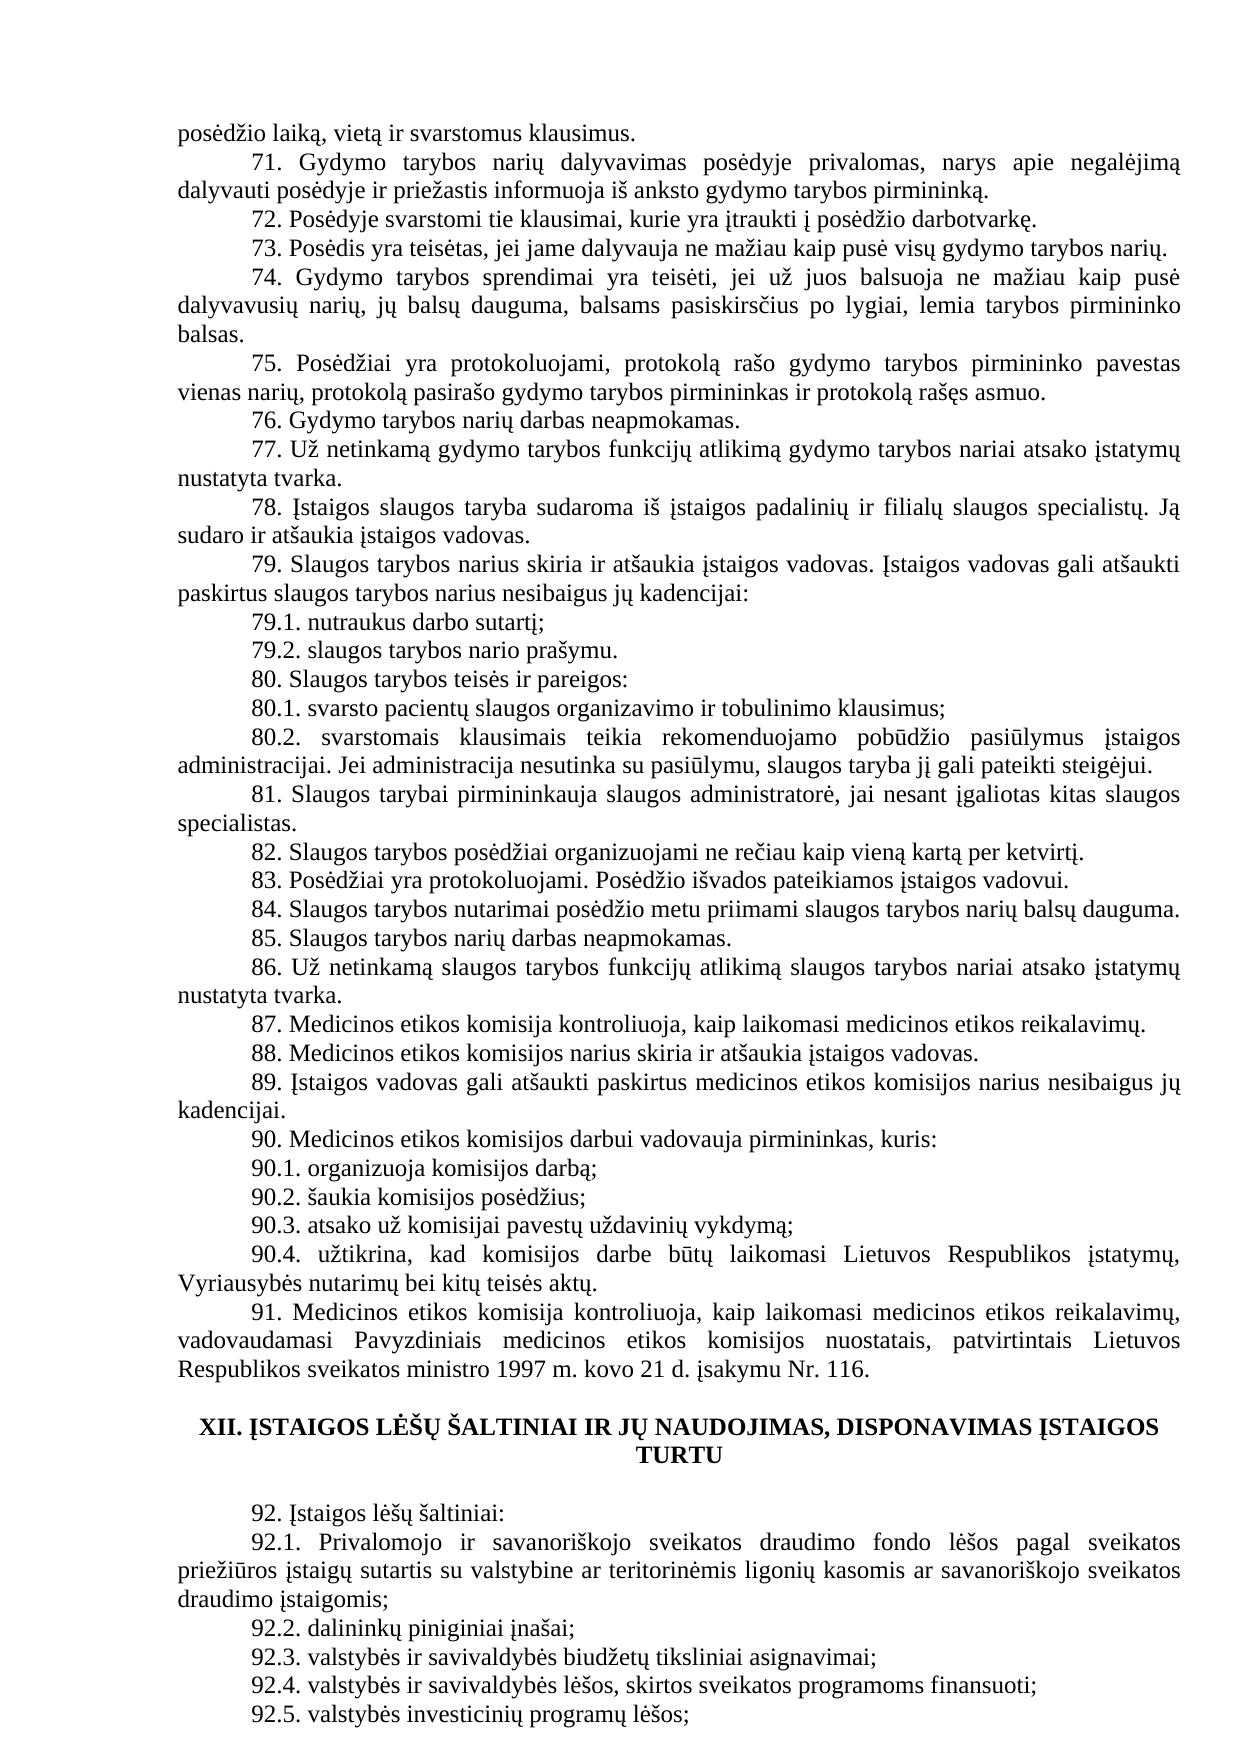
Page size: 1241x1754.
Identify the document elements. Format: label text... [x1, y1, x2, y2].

text 80. Slaugos tarybos teisės ir pareigos: [177, 664, 1181, 693]
text 87. Medicinos etikos komisija kontroliuoja, kaip laikomasi medicinos etikos reikalavimų. [177, 1009, 1181, 1038]
text 79. Slaugos tarybos narius skiria ir atšaukia įstaigos vadovas. Įstaigos vadovas gali atšaukti paskirtus slaugos tarybos narius nesibaigus jų kadencijai: [177, 549, 1181, 607]
text 90. Medicinos etikos komisijos darbui vadovauja pirmininkas, kuris: [177, 1124, 1181, 1153]
text 72. Posėdyje svarstomi tie klausimai, kurie yra įtraukti į posėdžio darbotvarkę. [177, 204, 1181, 233]
text 79.1. nutraukus darbo sutartį; [177, 607, 1181, 636]
text 71. Gydymo tarybos narių dalyvavimas posėdyje privalomas, narys apie negalėjimą dalyvauti posėdyje ir priežastis informuoja iš anksto gydymo tarybos pirmininką. [177, 147, 1181, 204]
text 85. Slaugos tarybos narių darbas neapmokamas. [177, 923, 1181, 952]
text 79.2. slaugos tarybos nario prašymu. [177, 636, 1181, 664]
text 82. Slaugos tarybos posėdžiai organizuojami ne rečiau kaip vieną kartą per ketvirtį. [177, 837, 1181, 866]
text 76. Gydymo tarybos narių darbas neapmokamas. [177, 406, 1181, 434]
text 92.4. valstybės ir savivaldybės lėšos, skirtos sveikatos programoms finansuoti; [177, 1671, 1181, 1699]
text 83. Posėdžiai yra protokoluojami. Posėdžio išvados pateikiamos įstaigos vadovui. [177, 866, 1181, 894]
text 92.3. valstybės ir savivaldybės biudžetų tiksliniai asignavimai; [177, 1642, 1181, 1671]
text 80.1. svarsto pacientų slaugos organizavimo ir tobulinimo klausimus; [177, 693, 1181, 722]
text 92.2. dalininkų piniginiai įnašai; [177, 1613, 1181, 1642]
text 80.2. svarstomais klausimais teikia rekomenduojamo pobūdžio pasiūlymus įstaigos administracijai. Jei administracija nesutinka su pasiūlymu, slaugos taryba jį gali pateikti steigėjui. [177, 722, 1181, 779]
text 78. Įstaigos slaugos taryba sudaroma iš įstaigos padalinių ir filialų slaugos specialistų. Ją sudaro ir atšaukia įstaigos vadovas. [177, 492, 1181, 549]
text 92.1. Privalomojo ir savanoriškojo sveikatos draudimo fondo lėšos pagal sveikatos priežiūros įstaigų sutartis su valstybine ar teritorinėmis ligonių kasomis ar savanoriškojo sveikatos draudimo įstaigomis; [177, 1527, 1181, 1613]
text 90.2. šaukia komisijos posėdžius; [177, 1182, 1181, 1211]
text 75. Posėdžiai yra protokoluojami, protokolą rašo gydymo tarybos pirmininko pavestas vienas narių, protokolą pasirašo gydymo tarybos pirmininkas ir protokolą rašęs asmuo. [177, 348, 1181, 406]
text 73. Posėdis yra teisėtas, jei jame dalyvauja ne mažiau kaip pusė visų gydymo tarybos narių. [177, 233, 1181, 262]
text posėdžio laiką, vietą ir svarstomus klausimus. [177, 118, 1181, 147]
text 92.5. valstybės investicinių programų lėšos; [177, 1699, 1181, 1728]
text 86. Už netinkamą slaugos tarybos funkcijų atlikimą slaugos tarybos nariai atsako įstatymų nustatyta tvarka. [177, 952, 1181, 1009]
text 90.4. užtikrina, kad komisijos darbe būtų laikomasi Lietuvos Respublikos įstatymų, Vyriausybės nutarimų bei kitų teisės aktų. [177, 1239, 1181, 1297]
text XII. ĮSTAIGOS LĖŠŲ ŠALTINIAI IR JŲ NAUDOJIMAS, DISPONAVIMAS ĮSTAIGOS [177, 1412, 1181, 1441]
text 90.1. organizuoja komisijos darbą; [177, 1153, 1181, 1182]
text 90.3. atsako už komisijai pavestų uždavinių vykdymą; [177, 1211, 1181, 1239]
text 81. Slaugos tarybai pirmininkauja slaugos administratorė, jai nesant įgaliotas kitas slaugos specialistas. [177, 779, 1181, 837]
text 91. Medicinos etikos komisija kontroliuoja, kaip laikomasi medicinos etikos reikalavimų, vadovaudamasi Pavyzdiniais medicinos etikos komisijos nuostatais, patvirtintais Lietuvos Respublikos sveikatos ministro 1997 m. kovo 21 d. įsakymu Nr. 116. [177, 1297, 1181, 1383]
text 89. Įstaigos vadovas gali atšaukti paskirtus medicinos etikos komisijos narius nesibaigus jų kadencijai. [177, 1067, 1181, 1124]
text 88. Medicinos etikos komisijos narius skiria ir atšaukia įstaigos vadovas. [177, 1038, 1181, 1067]
text 77. Už netinkamą gydymo tarybos funkcijų atlikimą gydymo tarybos nariai atsako įstatymų nustatyta tvarka. [177, 434, 1181, 492]
text TURTU [177, 1441, 1181, 1469]
text 84. Slaugos tarybos nutarimai posėdžio metu priimami slaugos tarybos narių balsų dauguma. [177, 894, 1181, 923]
text 74. Gydymo tarybos sprendimai yra teisėti, jei už juos balsuoja ne mažiau kaip pusė dalyvavusių narių, jų balsų dauguma, balsams pasiskirsčius po lygiai, lemia tarybos pirmininko balsas. [177, 262, 1181, 348]
text 92. Įstaigos lėšų šaltiniai: [177, 1498, 1181, 1527]
